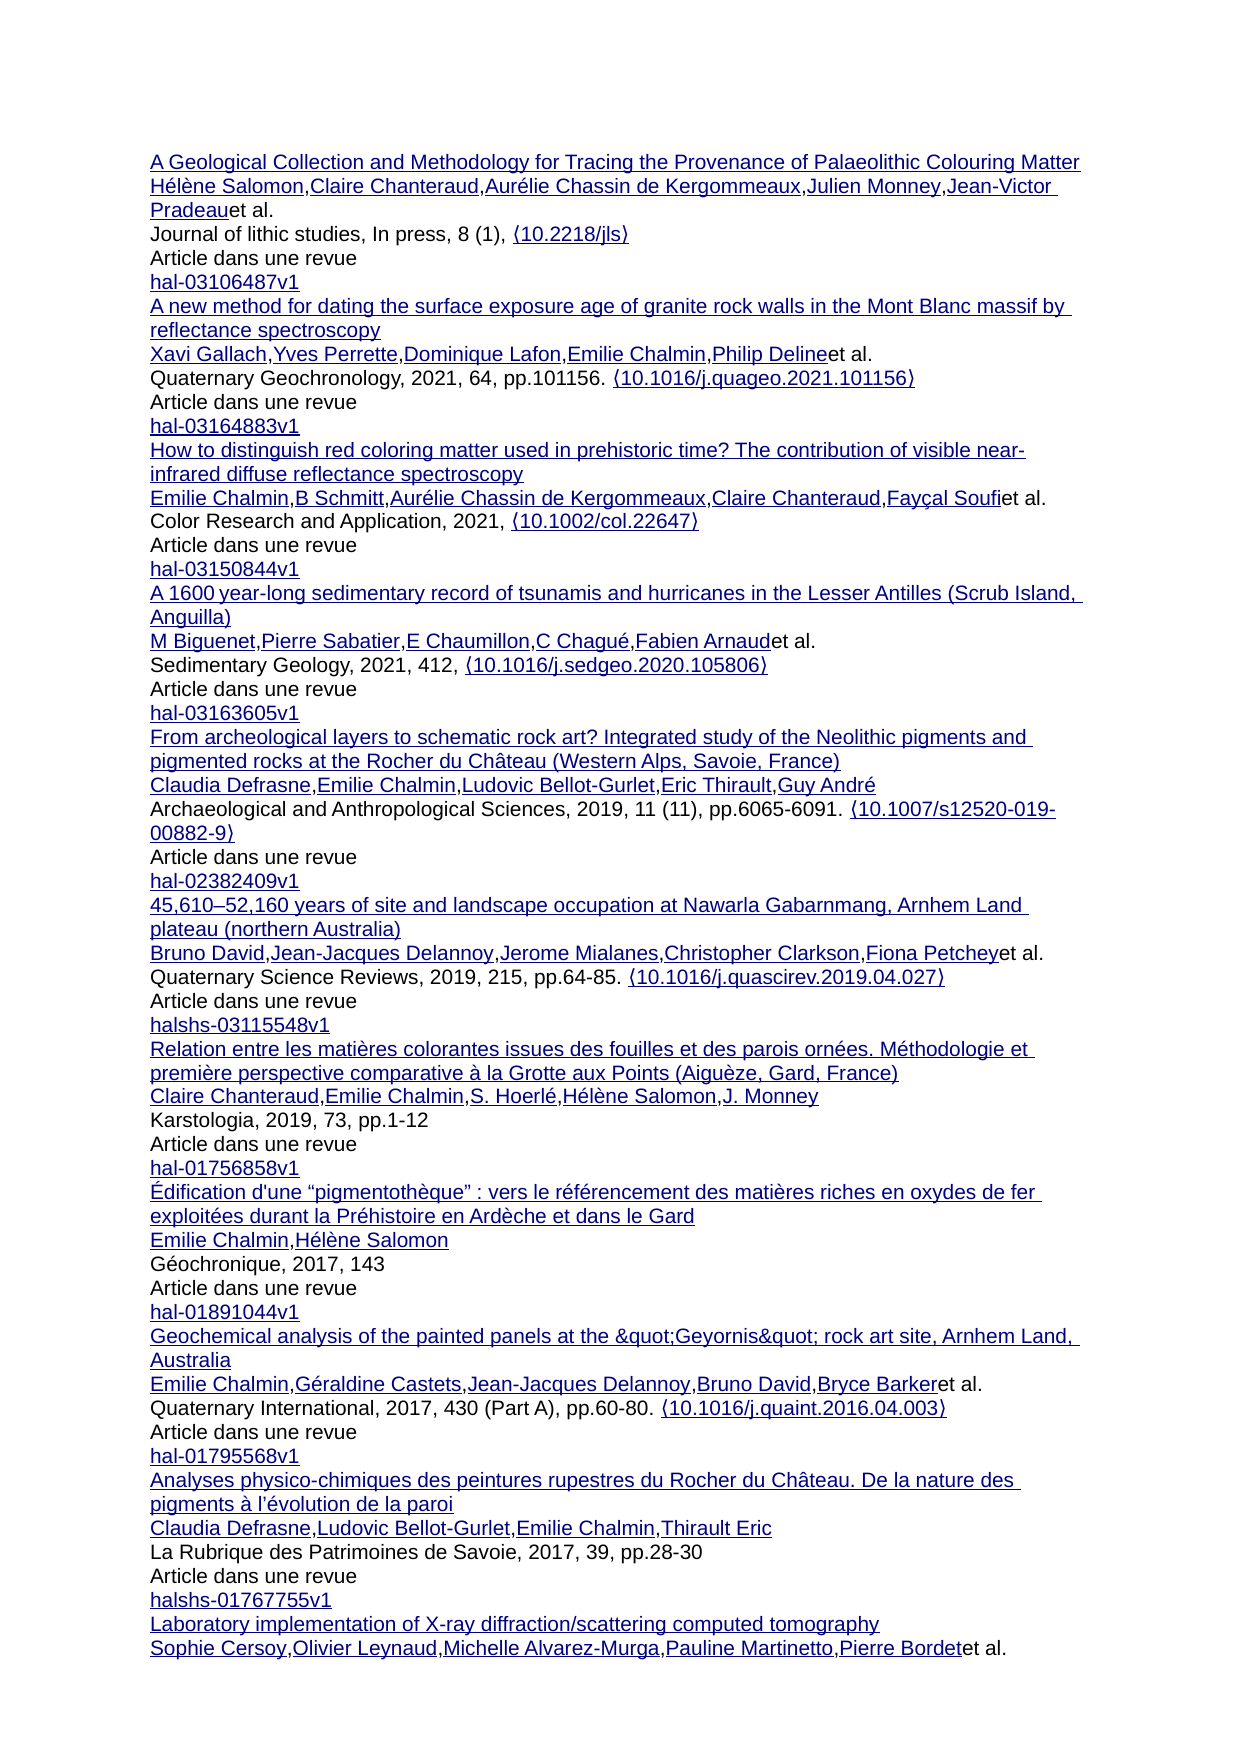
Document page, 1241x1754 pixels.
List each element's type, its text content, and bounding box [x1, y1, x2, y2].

table_cell From archeological layers to schematic rock art? Integrated study of the Neolithic pigments and pigmented rocks at the Rocher du Château (Western Alps, Savoie, France) Claudia Defrasne,Emilie Chalmin,Ludovic Bellot-Gurlet,Eric Thirault,Guy André Archaeological and Anthropological Sciences, 2019, 11 (11), pp.6065-6091. ⟨10.1007/s12520-019-00882-9⟩ Article dans une revue hal-02382409v1 [150, 725, 1090, 893]
table_cell Édification d'une “pigmentothèque” : vers le référencement des matières riches en oxydes de fer exploitées durant la Préhistoire en Ardèche et dans le Gard Emilie Chalmin,Hélène Salomon Géochronique, 2017, 143 Article dans une revue hal-01891044v1 [150, 1180, 1090, 1324]
table_cell 45,610–52,160 years of site and landscape occupation at Nawarla Gabarnmang, Arnhem Land plateau (northern Australia) Bruno David,Jean-Jacques Delannoy,Jerome Mialanes,Christopher Clarkson,Fiona Petcheyet al. Quaternary Science Reviews, 2019, 215, pp.64-85. ⟨10.1016/j.quascirev.2019.04.027⟩ Article dans une revue halshs-03115548v1 [150, 893, 1090, 1036]
table_cell A new method for dating the surface exposure age of granite rock walls in the Mont Blanc massif by reflectance spectroscopy Xavi Gallach,Yves Perrette,Dominique Lafon,Emilie Chalmin,Philip Delineet al. Quaternary Geochronology, 2021, 64, pp.101156. ⟨10.1016/j.quageo.2021.101156⟩ Article dans une revue hal-03164883v1 [150, 294, 1090, 437]
table_cell A 1600 year-long sedimentary record of tsunamis and hurricanes in the Lesser Antilles (Scrub Island, Anguilla) M Biguenet,Pierre Sabatier,E Chaumillon,C Chagué,Fabien Arnaudet al. Sedimentary Geology, 2021, 412, ⟨10.1016/j.sedgeo.2020.105806⟩ Article dans une revue hal-03163605v1 [150, 581, 1090, 725]
table_cell Laboratory implementation of X-ray diffraction/scattering computed tomography Sophie Cersoy,Olivier Leynaud,Michelle Alvarez-Murga,Pauline Martinetto,Pierre Bordetet al. [150, 1611, 1090, 1659]
table_cell How to distinguish red coloring matter used in prehistoric time? The contribution of visible near-infrared diffuse reflectance spectroscopy Emilie Chalmin,B Schmitt,Aurélie Chassin de Kergommeaux,Claire Chanteraud,Fayçal Soufiet al. Color Research and Application, 2021, ⟨10.1002/col.22647⟩ Article dans une revue hal-03150844v1 [150, 438, 1090, 581]
table_cell Relation entre les matières colorantes issues des fouilles et des parois ornées. Méthodologie et première perspective comparative à la Grotte aux Points (Aiguèze, Gard, France) Claire Chanteraud,Emilie Chalmin,S. Hoerlé,Hélène Salomon,J. Monney Karstologia, 2019, 73, pp.1-12 Article dans une revue hal-01756858v1 [150, 1036, 1090, 1180]
table_cell Analyses physico-chimiques des peintures rupestres du Rocher du Château. De la nature des pigments à l’évolution de la paroi Claudia Defrasne,Ludovic Bellot-Gurlet,Emilie Chalmin,Thirault Eric La Rubrique des Patrimoines de Savoie, 2017, 39, pp.28-30 Article dans une revue halshs-01767755v1 [150, 1468, 1090, 1611]
table_cell Geochemical analysis of the painted panels at the &quot;Geyornis&quot; rock art site, Arnhem Land, Australia Emilie Chalmin,Géraldine Castets,Jean-Jacques Delannoy,Bruno David,Bryce Barkeret al. Quaternary International, 2017, 430 (Part A), pp.60-80. ⟨10.1016/j.quaint.2016.04.003⟩ Article dans une revue hal-01795568v1 [150, 1324, 1090, 1468]
table_cell A Geological Collection and Methodology for Tracing the Provenance of Palaeolithic Colouring Matter Hélène Salomon,Claire Chanteraud,Aurélie Chassin de Kergommeaux,Julien Monney,Jean-Victor Pradeauet al. Journal of lithic studies, In press, 8 (1), ⟨10.2218/jls⟩ Article dans une revue hal-03106487v1 [150, 150, 1090, 294]
